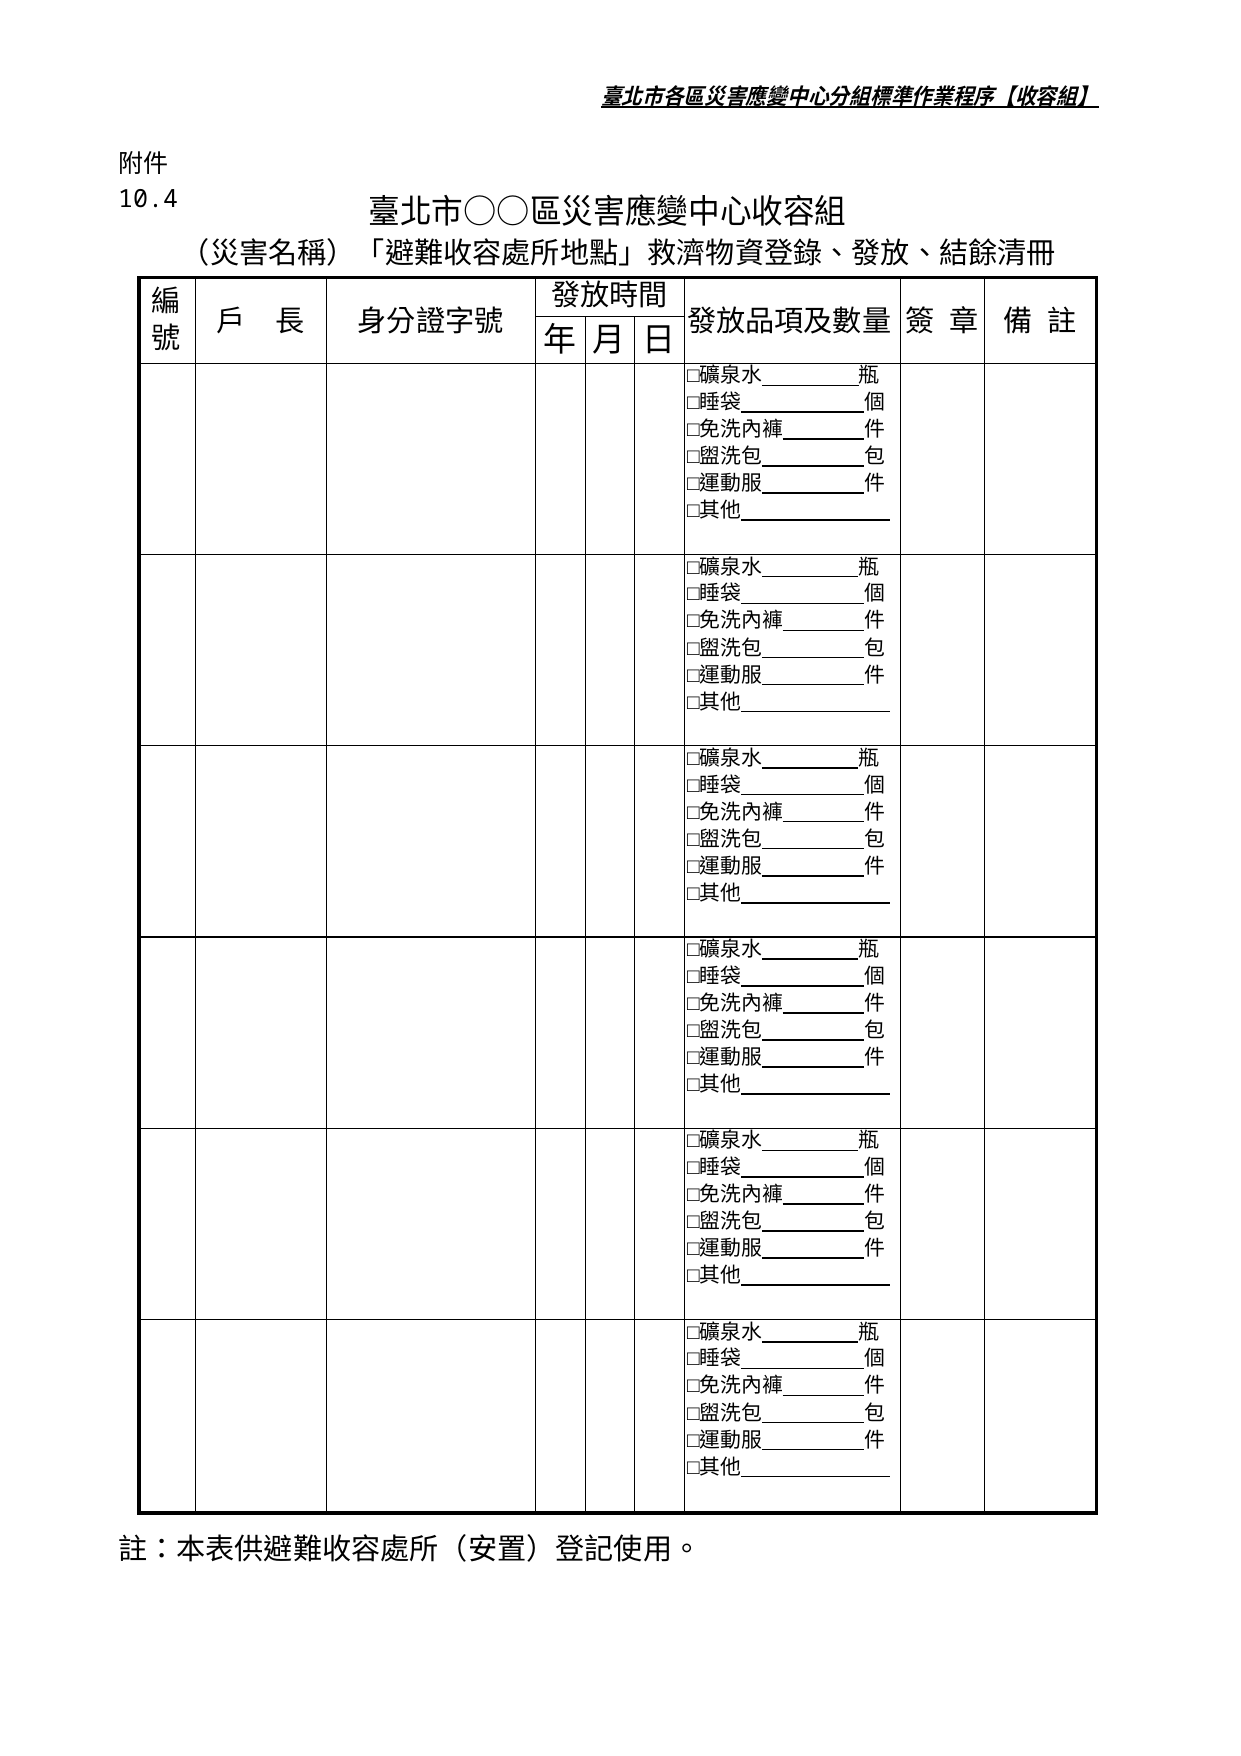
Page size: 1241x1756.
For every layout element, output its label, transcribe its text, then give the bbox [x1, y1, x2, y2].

text 註：本表供避難收容處所（安置）登記使用。 [118, 1526, 1134, 1568]
subtitle 臺北市○○區災害應變中心收容組 [368, 185, 1134, 233]
table_cell [141, 555, 195, 745]
table_cell 日 [635, 317, 684, 363]
table_cell [635, 1129, 684, 1319]
table_cell [901, 1320, 984, 1511]
table_cell [327, 364, 535, 554]
table_cell [536, 746, 585, 936]
table_cell □礦泉水 瓶 □睡袋 個 □免洗內褲 件 □盥洗包 包 □運動服 件 □其他 [685, 555, 900, 745]
table_header 發放品項及數量 [685, 279, 900, 363]
table_cell [901, 364, 984, 554]
table_cell [141, 364, 195, 554]
table_header 發放時間 [536, 279, 684, 316]
table_cell [536, 1129, 585, 1319]
table_cell [586, 1320, 634, 1511]
table_cell □礦泉水 瓶 □睡袋 個 □免洗內褲 件 □盥洗包 包 □運動服 件 □其他 [685, 938, 900, 1128]
table_header 編號 [141, 279, 195, 363]
table_cell [196, 364, 326, 554]
table_cell [141, 1129, 195, 1319]
text 附件10.4 [118, 144, 218, 214]
table_cell [196, 1129, 326, 1319]
table_cell [536, 938, 585, 1128]
table_cell [536, 1320, 585, 1511]
table_cell [586, 746, 634, 936]
table_cell [141, 1320, 195, 1511]
table_cell [635, 364, 684, 554]
table_cell [196, 746, 326, 936]
table_cell [985, 364, 1095, 554]
table_cell 月 [586, 317, 634, 363]
table_cell [901, 746, 984, 936]
table_cell [635, 1320, 684, 1511]
table_cell [985, 746, 1095, 936]
table_cell [327, 1129, 535, 1319]
table_cell [141, 938, 195, 1128]
table_cell [985, 1129, 1095, 1319]
table_cell [635, 555, 684, 745]
table_header 簽 章 [901, 279, 984, 363]
table_cell [196, 555, 326, 745]
table_header 戶 長 [196, 279, 326, 363]
table_cell [586, 1129, 634, 1319]
table_header 備 註 [985, 279, 1095, 363]
table_header 身分證字號 [327, 279, 535, 363]
table_cell [985, 1320, 1095, 1511]
table_cell □礦泉水 瓶 □睡袋 個 □免洗內褲 件 □盥洗包 包 □運動服 件 □其他 [685, 1129, 900, 1319]
table_cell [586, 938, 634, 1128]
table_cell □礦泉水 瓶 □睡袋 個 □免洗內褲 件 □盥洗包 包 □運動服 件 □其他 [685, 364, 900, 554]
table_cell [327, 746, 535, 936]
table_cell □礦泉水 瓶 □睡袋 個 □免洗內褲 件 □盥洗包 包 □運動服 件 □其他 [685, 1320, 900, 1511]
text （災害名稱）「避難收容處所地點」救濟物資登錄、發放、結餘清冊 [181, 233, 1134, 271]
table_cell [635, 746, 684, 936]
table_cell [586, 364, 634, 554]
table_cell [901, 555, 984, 745]
table_cell [586, 555, 634, 745]
table_cell 年 [536, 317, 585, 363]
table_cell [901, 1129, 984, 1319]
table_cell [635, 938, 684, 1128]
table_cell [901, 938, 984, 1128]
table_cell [985, 938, 1095, 1128]
table_cell [327, 938, 535, 1128]
table_cell [985, 555, 1095, 745]
table_cell □礦泉水 瓶 □睡袋 個 □免洗內褲 件 □盥洗包 包 □運動服 件 □其他 [685, 746, 900, 936]
table_cell [327, 555, 535, 745]
table_cell [141, 746, 195, 936]
table_cell [196, 938, 326, 1128]
table_cell [536, 364, 585, 554]
table_cell [536, 555, 585, 745]
table_cell [196, 1320, 326, 1511]
table_cell [327, 1320, 535, 1511]
